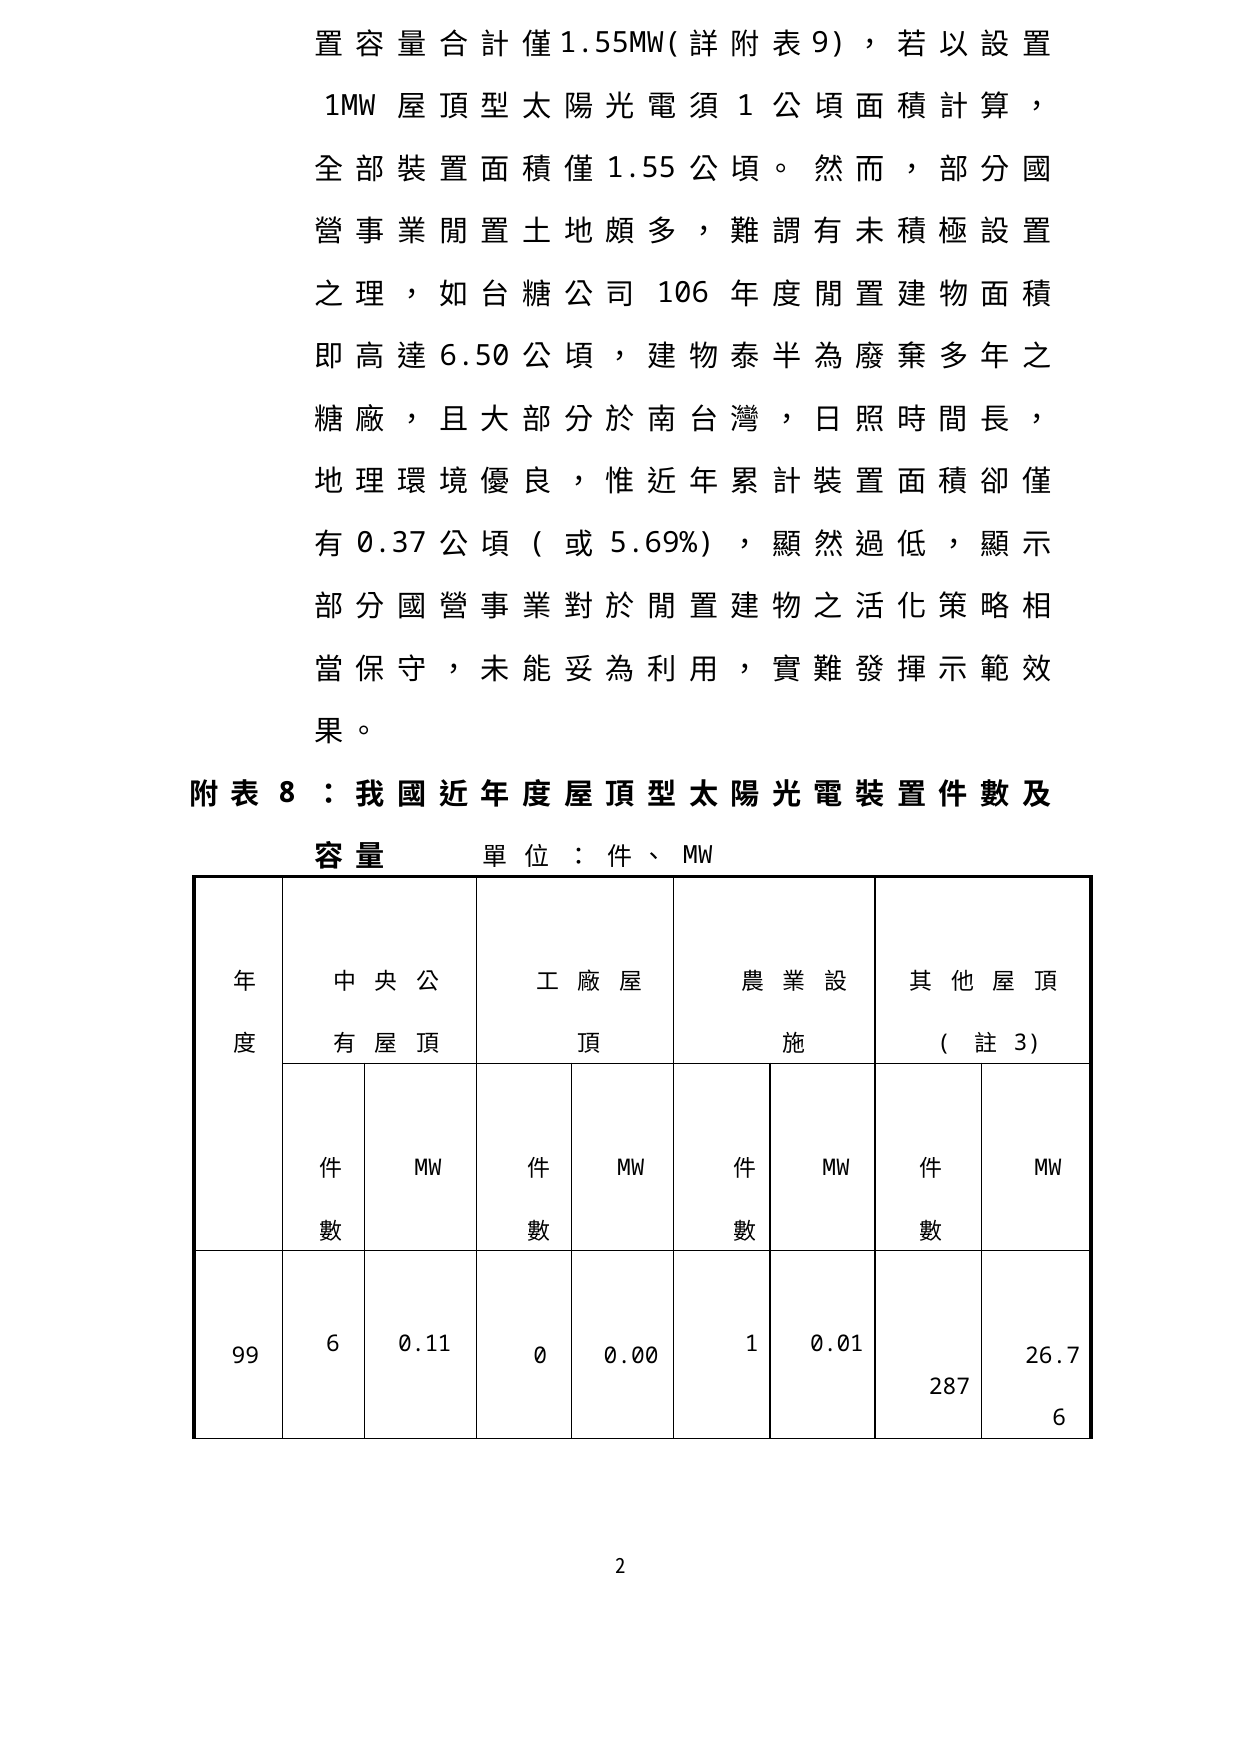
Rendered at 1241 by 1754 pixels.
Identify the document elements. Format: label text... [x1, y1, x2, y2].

table_cell MW [771, 1064, 874, 1250]
table_cell 件數 [477, 1064, 571, 1250]
table_header 農業設施 [674, 878, 874, 1062]
table_cell 287 [876, 1251, 981, 1437]
table_cell 1 [674, 1251, 769, 1437]
table_cell 件數 [876, 1064, 981, 1250]
table_header 工廠屋頂 [477, 878, 673, 1062]
text 附表8：我國近年度屋頂型太陽光電裝置件數及容量 單位：件、MW [183, 750, 1058, 875]
text 置容量合計僅1.55MW(詳附表9)，若以設置1MW屋頂型太陽光電須1公頃面積計算，全部裝置面積僅1.55公頃。然而，部分國營事業閒置土地頗多，難謂有未積極設置之理，如台糖公司106年度閒置建物面積即高達6.50公頃，建物泰半為廢棄多年之糖廠，且大部分於南台灣，日照時間長，地理環境優良，惟近年累計裝置面積卻僅有0.37公頃(或5.69%)，顯然過低，顯示部分國營事業對於閒置建物之活化策略相當保守，未能妥為利用，實難發揮示範效果。 [271, 0, 1058, 750]
table_cell 件數 [674, 1064, 769, 1250]
table_cell 99 [196, 1251, 282, 1437]
table_cell MW [572, 1064, 673, 1250]
table_cell 0.11 [365, 1251, 476, 1437]
table_cell 0.01 [771, 1251, 874, 1437]
table_cell 0 [477, 1251, 571, 1437]
table_cell 6 [283, 1251, 364, 1437]
table_cell 0.00 [572, 1251, 673, 1437]
table_cell MW [982, 1064, 1089, 1250]
table_cell 26.76 [982, 1251, 1089, 1437]
table_header 其他屋頂(註3) [876, 878, 1089, 1062]
table_cell MW [365, 1064, 476, 1250]
table_header 中央公有屋頂 [283, 878, 476, 1062]
table_header 年度 [196, 878, 282, 1250]
table_cell 件數 [283, 1064, 364, 1250]
